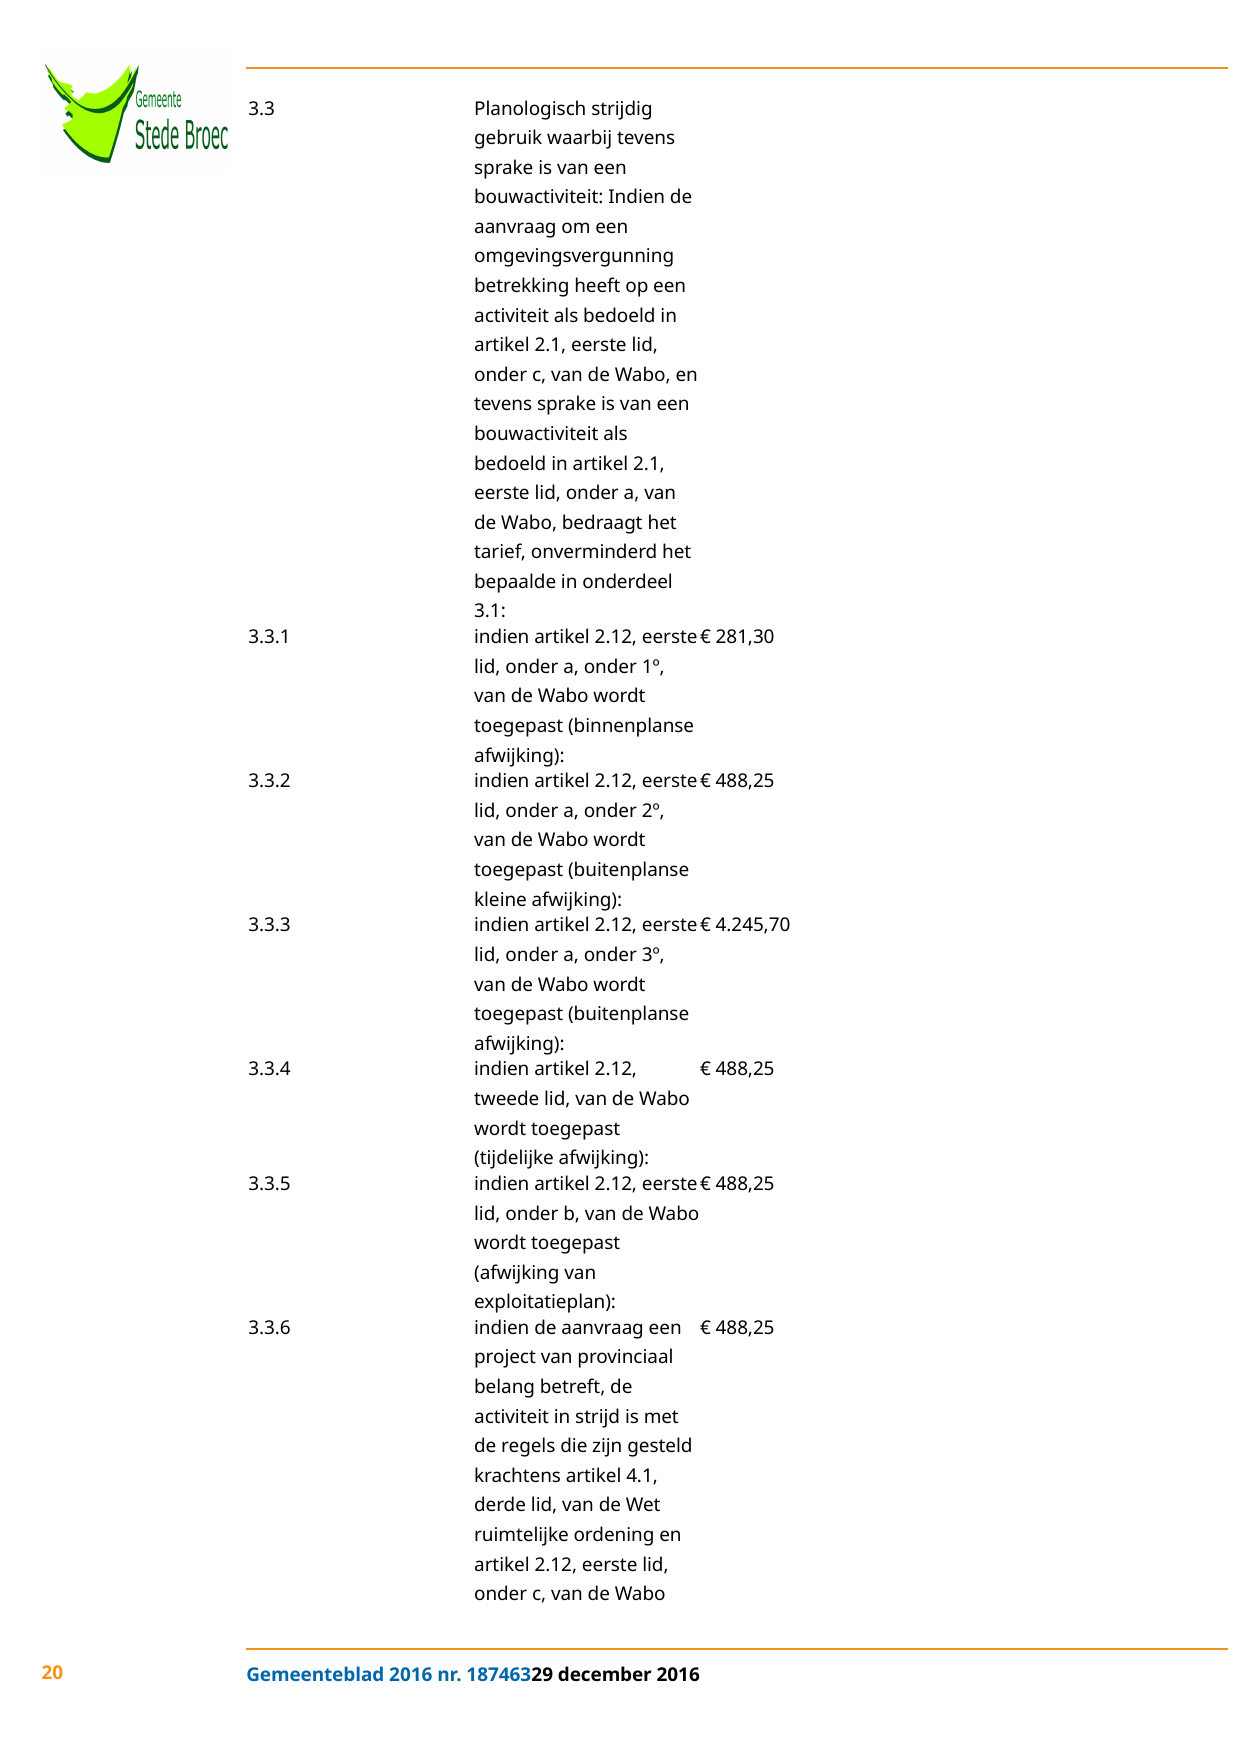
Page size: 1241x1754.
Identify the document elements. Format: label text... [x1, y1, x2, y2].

table_cell € 488,25 [700, 768, 926, 912]
table_cell 3.3.2 [248, 768, 474, 912]
table_cell 3.3.5 [248, 1170, 474, 1314]
table_cell 3.3.3 [248, 912, 474, 1056]
table_cell € 488,25 [700, 1314, 926, 1606]
table_cell indien artikel 2.12, eerste lid, onder a, onder 2º, van de Wabo wordt toegepast (buitenplanse kleine afwijking): [474, 768, 700, 912]
table_cell indien de aanvraag een project van provinciaal belang betreft, de activiteit in strijd is met de regels die zijn gesteld krachtens artikel 4.1, derde lid, van de Wet ruimtelijke ordening en artikel 2.12, eerste lid, onder c, van de Wabo [474, 1314, 700, 1606]
table_cell 3.3.4 [248, 1056, 474, 1170]
table_cell [926, 95, 1152, 623]
table_cell € 281,30 [700, 624, 926, 767]
table_cell [926, 1314, 1152, 1606]
table_cell [926, 624, 1152, 767]
table_cell indien artikel 2.12, eerste lid, onder b, van de Wabo wordt toegepast (afwijking van exploitatieplan): [474, 1170, 700, 1314]
table_cell [926, 1170, 1152, 1314]
table_cell Planologisch strijdig gebruik waarbij tevens sprake is van een bouwactiviteit: Indien de aanvraag om een omgevingsvergunning betrekking heeft op een activiteit als bedoeld in artikel 2.1, eerste lid, onder c, van de Wabo, en tevens sprake is van een bouwactiviteit als bedoeld in artikel 2.1, eerste lid, onder a, van de Wabo, bedraagt het tarief, onverminderd het bepaalde in onderdeel 3.1: [474, 95, 700, 623]
picture [41, 47, 231, 172]
table_cell 3.3 [248, 95, 474, 623]
table_cell € 488,25 [700, 1056, 926, 1170]
table_cell 3.3.1 [248, 624, 474, 767]
table_cell [926, 1056, 1152, 1170]
table_cell 3.3.6 [248, 1314, 474, 1606]
table_cell indien artikel 2.12, eerste lid, onder a, onder 3º, van de Wabo wordt toegepast (buitenplanse afwijking): [474, 912, 700, 1056]
table_cell indien artikel 2.12, eerste lid, onder a, onder 1º, van de Wabo wordt toegepast (binnenplanse afwijking): [474, 624, 700, 767]
table_cell [926, 912, 1152, 1056]
table_cell € 488,25 [700, 1170, 926, 1314]
table_cell indien artikel 2.12, tweede lid, van de Wabo wordt toegepast (tijdelijke afwijking): [474, 1056, 700, 1170]
table_cell € 4.245,70 [700, 912, 926, 1056]
table_cell [926, 768, 1152, 912]
table_cell [700, 95, 926, 623]
